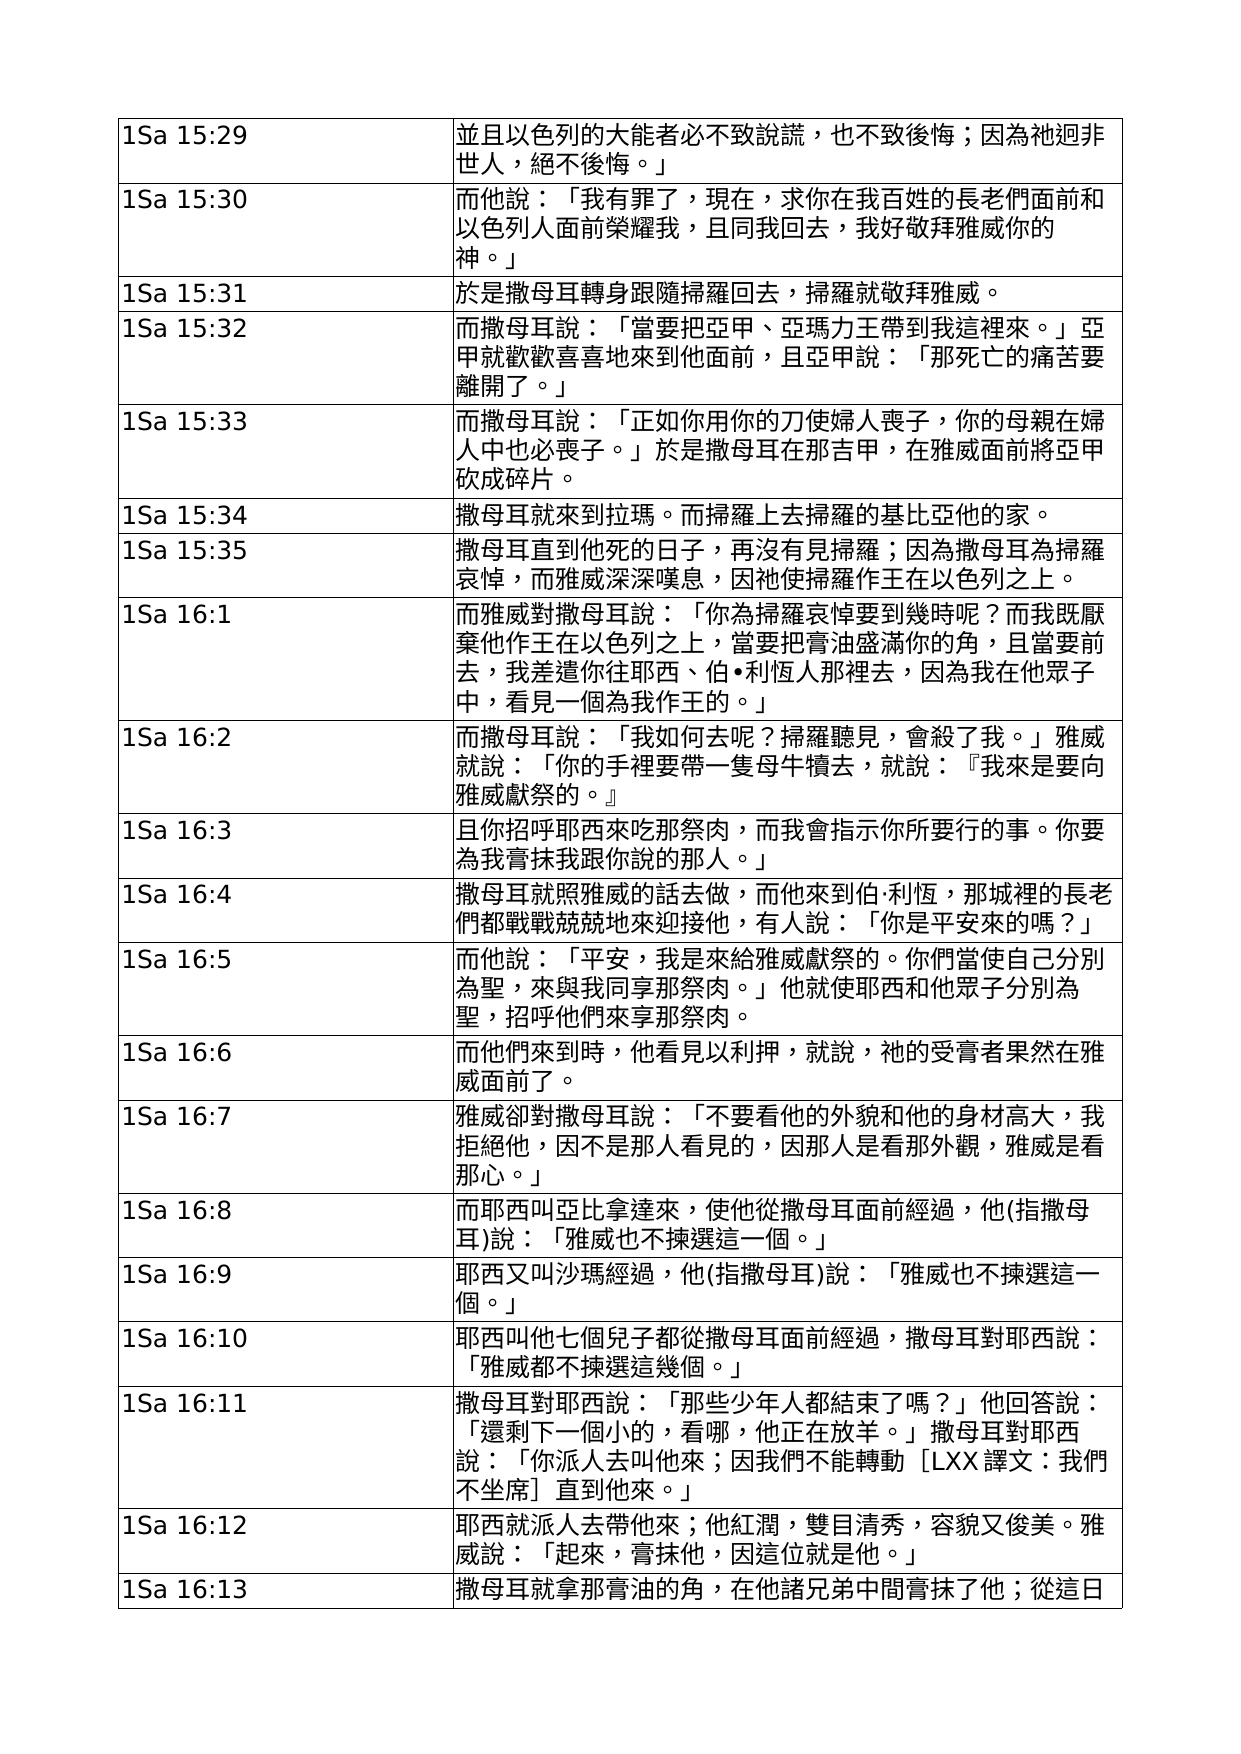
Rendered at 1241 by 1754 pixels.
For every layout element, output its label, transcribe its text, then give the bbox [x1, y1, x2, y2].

table_cell 1Sa 15:34 [119, 499, 453, 533]
table_cell 1Sa 16:7 [119, 1101, 453, 1193]
table_cell 撒母耳就拿那膏油的角，在他諸兄弟中間膏抹了他；從這日 [454, 1574, 1122, 1608]
table_cell 1Sa 16:2 [119, 721, 453, 813]
table_cell 而耶西叫亞比拿達來，使他從撒母耳面前經過，他(指撒母耳)說：「雅威也不揀選這一個。」 [454, 1194, 1122, 1257]
table_cell 撒母耳就來到拉瑪。而掃羅上去掃羅的基比亞他的家。 [454, 499, 1122, 533]
table_cell 1Sa 16:13 [119, 1574, 453, 1608]
table_cell 1Sa 15:33 [119, 405, 453, 498]
table_cell 1Sa 15:35 [119, 534, 453, 597]
table_cell 而他們來到時，他看見以利押，就說，祂的受膏者果然在雅威面前了。 [454, 1036, 1122, 1099]
table_cell 耶西就派人去帶他來；他紅潤，雙目清秀，容貌又俊美。雅威說：「起來，膏抹他，因這位就是他。」 [454, 1509, 1122, 1573]
table_cell 於是撒母耳轉身跟隨掃羅回去，掃羅就敬拜雅威。 [454, 277, 1122, 311]
table_cell 而撒母耳說：「當要把亞甲、亞瑪力王帶到我這裡來。」亞甲就歡歡喜喜地來到他面前，且亞甲說：「那死亡的痛苦要離開了。」 [454, 312, 1122, 404]
table_cell 1Sa 16:4 [119, 879, 453, 942]
table_cell 1Sa 15:31 [119, 277, 453, 311]
table_cell 而他說：「平安，我是來給雅威獻祭的。你們當使自己分別為聖，來與我同享那祭肉。」他就使耶西和他眾子分別為聖，招呼他們來享那祭肉。 [454, 943, 1122, 1035]
table_cell 1Sa 15:32 [119, 312, 453, 404]
table_cell 而撒母耳說：「我如何去呢？掃羅聽見，會殺了我。」雅威就說：「你的手裡要帶一隻母牛犢去，就說：『我來是要向雅威獻祭的。』 [454, 721, 1122, 813]
table_cell 耶西又叫沙瑪經過，他(指撒母耳)說：「雅威也不揀選這一個。」 [454, 1258, 1122, 1321]
table_cell 1Sa 16:6 [119, 1036, 453, 1099]
table_cell 撒母耳直到他死的日子，再沒有見掃羅；因為撒母耳為掃羅哀悼，而雅威深深嘆息，因祂使掃羅作王在以色列之上。 [454, 534, 1122, 597]
table_cell 1Sa 16:9 [119, 1258, 453, 1321]
table_cell 1Sa 16:3 [119, 814, 453, 877]
table_cell 1Sa 16:12 [119, 1509, 453, 1573]
table_cell 1Sa 15:29 [119, 119, 453, 182]
table_cell 而撒母耳說：「正如你用你的刀使婦人喪子，你的母親在婦人中也必喪子。」於是撒母耳在那吉甲，在雅威面前將亞甲砍成碎片。 [454, 405, 1122, 498]
table_cell 並且以色列的大能者必不致說謊，也不致後悔；因為祂迥非世人，絕不後悔。」 [454, 119, 1122, 182]
table_cell 1Sa 16:10 [119, 1322, 453, 1386]
table_cell 撒母耳對耶西說：「那些少年人都結束了嗎？」他回答說：「還剩下一個小的，看哪，他正在放羊。」撒母耳對耶西說：「你派人去叫他來；因我們不能轉動［LXX譯文：我們不坐席］直到他來。」 [454, 1387, 1122, 1508]
table_cell 1Sa 15:30 [119, 184, 453, 276]
table_cell 1Sa 16:1 [119, 598, 453, 720]
table_cell 1Sa 16:5 [119, 943, 453, 1035]
table_cell 撒母耳就照雅威的話去做，而他來到伯‧利恆，那城裡的長老們都戰戰兢兢地來迎接他，有人說：「你是平安來的嗎？」 [454, 879, 1122, 942]
table_cell 而他說：「我有罪了，現在，求你在我百姓的長老們面前和以色列人面前榮耀我，且同我回去，我好敬拜雅威你的神。」 [454, 184, 1122, 276]
table_cell 1Sa 16:8 [119, 1194, 453, 1257]
table_cell 雅威卻對撒母耳說：「不要看他的外貌和他的身材高大，我拒絕他，因不是那人看見的，因那人是看那外觀，雅威是看那心。」 [454, 1101, 1122, 1193]
table_cell 1Sa 16:11 [119, 1387, 453, 1508]
table_cell 且你招呼耶西來吃那祭肉，而我會指示你所要行的事。你要為我膏抹我跟你說的那人。」 [454, 814, 1122, 877]
table_cell 耶西叫他七個兒子都從撒母耳面前經過，撒母耳對耶西說：「雅威都不揀選這幾個。」 [454, 1322, 1122, 1386]
table_cell 而雅威對撒母耳說：「你為掃羅哀悼要到幾時呢？而我既厭棄他作王在以色列之上，當要把膏油盛滿你的角，且當要前去，我差遣你往耶西、伯•利恆人那裡去，因為我在他眾子中，看見一個為我作王的。」 [454, 598, 1122, 720]
